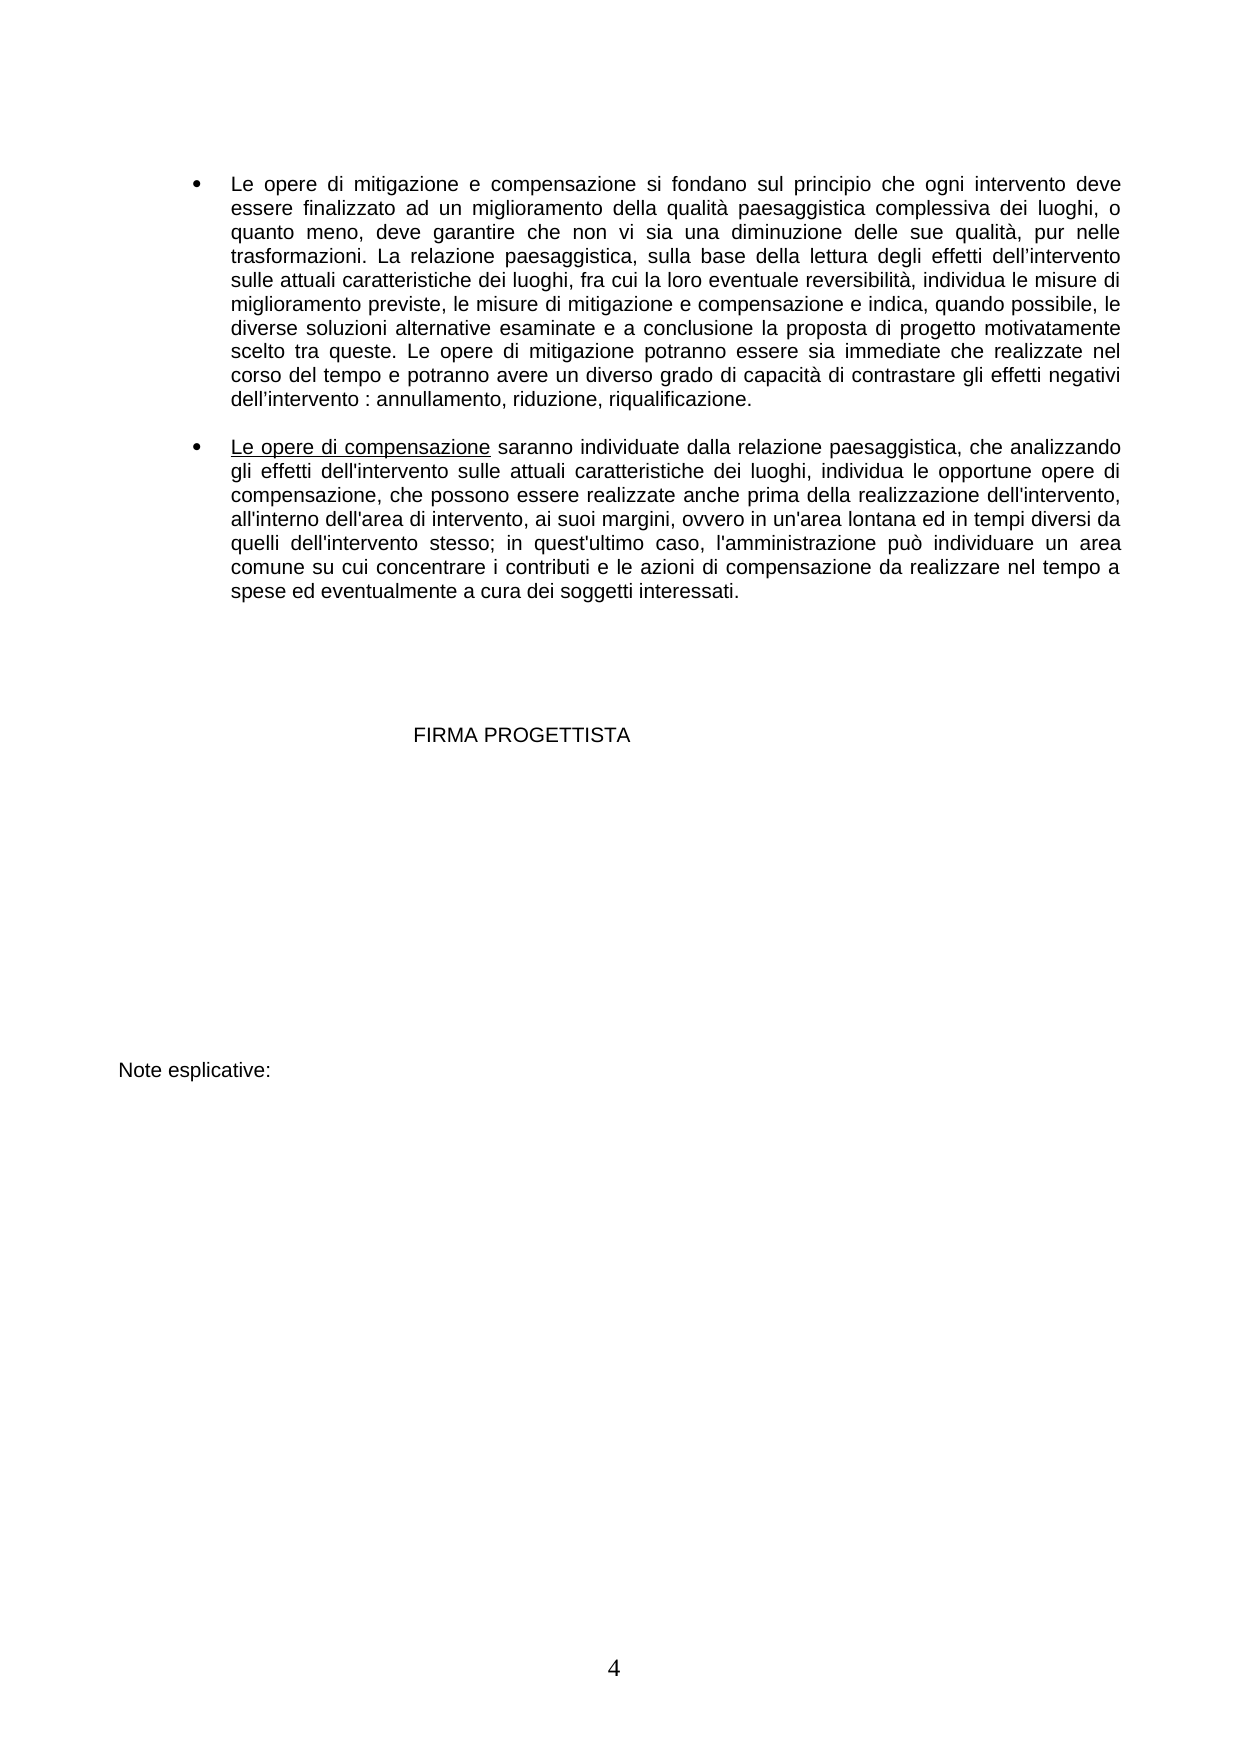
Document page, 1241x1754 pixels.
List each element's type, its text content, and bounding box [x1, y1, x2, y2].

text Note esplicative: [118, 1058, 1122, 1082]
text FIRMA PROGETTISTA [118, 723, 1122, 747]
list Le opere di mitigazione e compensazione si fondano sul principio che ogni intervento deve essere finalizzato ad un miglioramento della qualità paesaggistica complessiva dei luoghi, o quanto meno, deve garantire che non vi sia una diminuzione delle sue qualità, pur nelle trasformazioni. La relazione paesaggistica, sulla base della lettura degli effetti dell’intervento sulle attuali caratteristiche dei luoghi, fra cui la loro eventuale reversibilità, individua le misure di miglioramento previste, le misure di mitigazione e compensazione e indica, quando possibile, le diverse soluzioni alternative esaminate e a conclusione la proposta di progetto motivatamente scelto tra queste. Le opere di mitigazione potranno essere sia immediate che realizzate nel corso del tempo e potranno avere un diverso grado di capacità di contrastare gli effetti negativi dell’intervento : annullamento, riduzione, riqualificazione. [193, 172, 1122, 411]
list Le opere di compensazione saranno individuate dalla relazione paesaggistica, che analizzando gli effetti dell'intervento sulle attuali caratteristiche dei luoghi, individua le opportune opere di compensazione, che possono essere realizzate anche prima della realizzazione dell'intervento, all'interno dell'area di intervento, ai suoi margini, ovvero in un'area lontana ed in tempi diversi da quelli dell'intervento stesso; in quest'ultimo caso, l'amministrazione può individuare un area comune su cui concentrare i contributi e le azioni di compensazione da realizzare nel tempo a spese ed eventualmente a cura dei soggetti interessati. [193, 435, 1122, 603]
